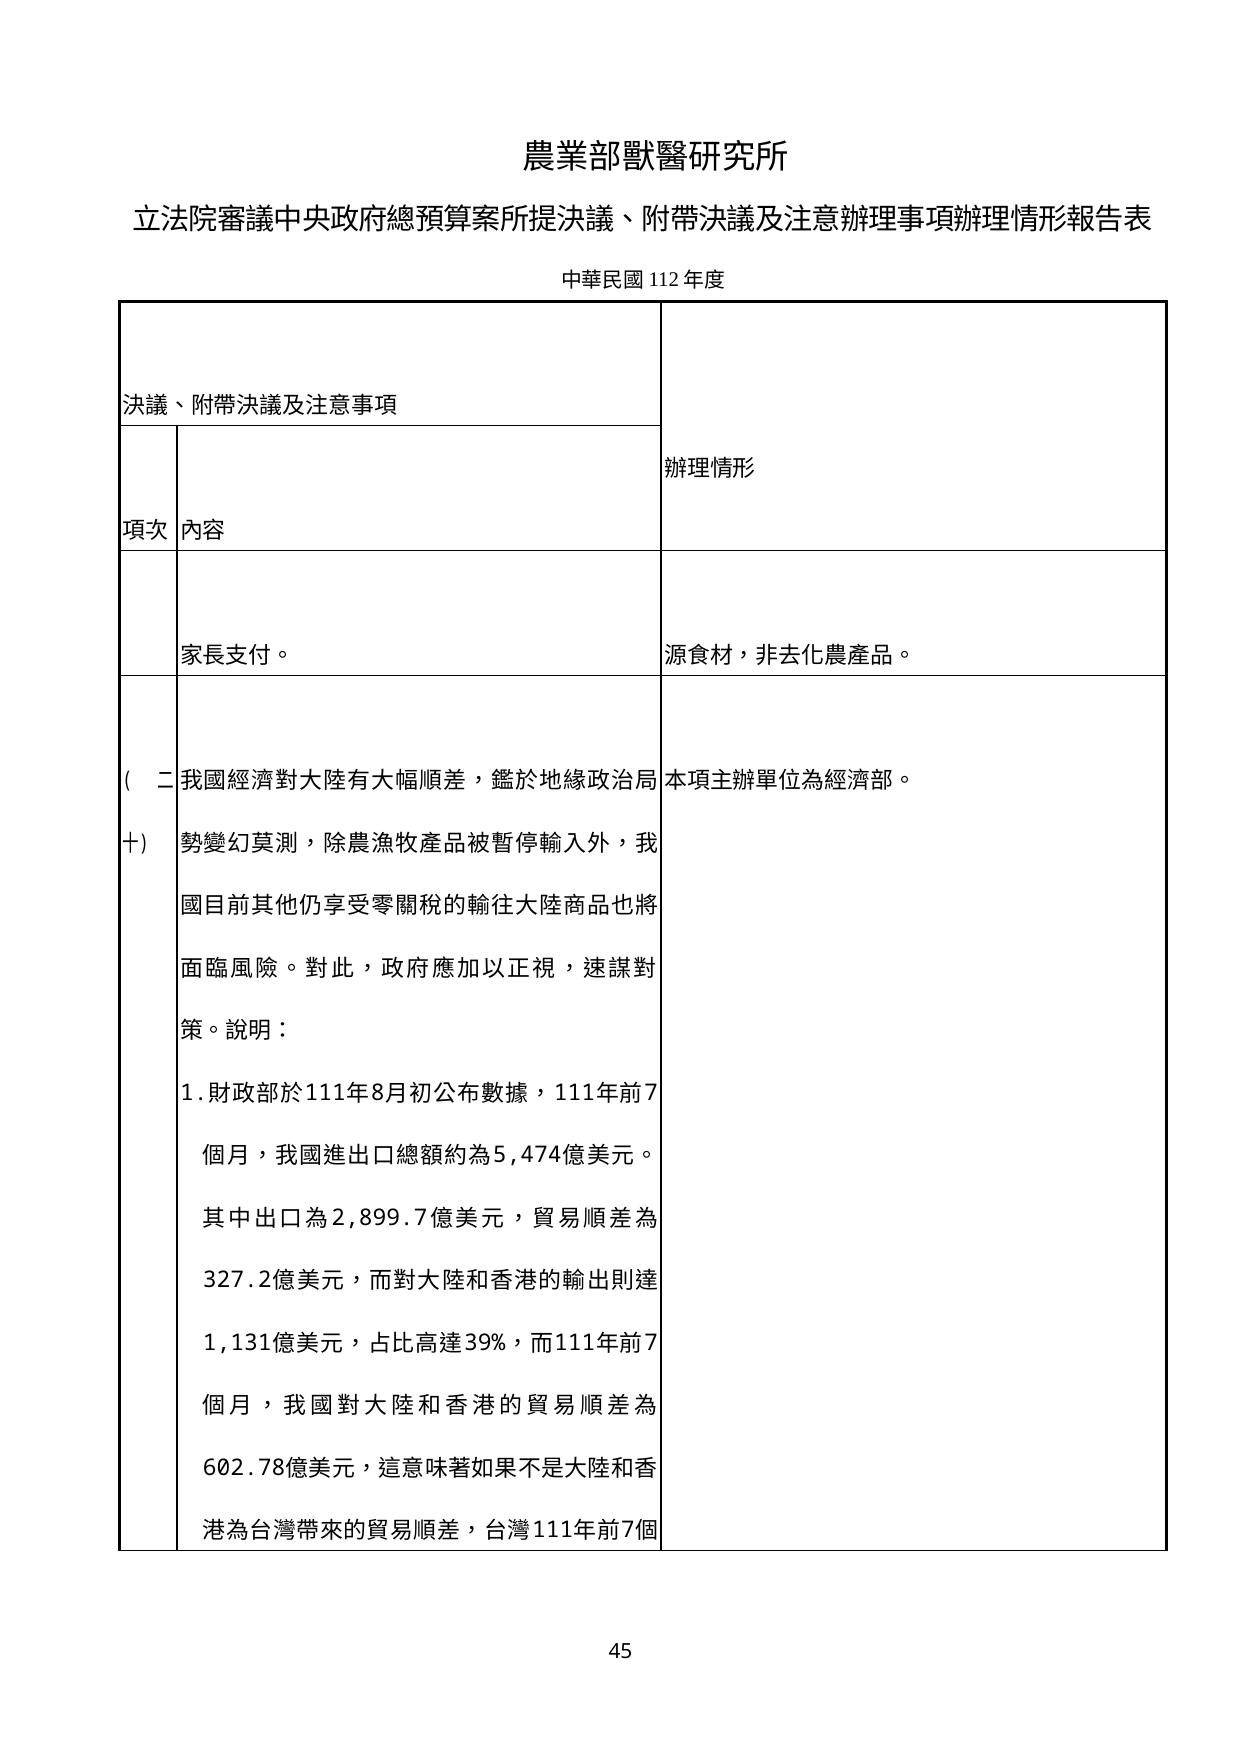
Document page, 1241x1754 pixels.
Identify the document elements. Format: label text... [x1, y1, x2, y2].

table_cell 本項主辦單位為經濟部。 [662, 676, 1165, 1550]
table_cell [121, 551, 176, 675]
table_cell 我國經濟對大陸有大幅順差，鑑於地緣政治局勢變幻莫測，除農漁牧產品被暫停輸入外，我國目前其他仍享受零關稅的輸往大陸商品也將面臨風險。對此，政府應加以正視，速謀對策。說明： 1.財政部於111年8月初公布數據，111年前7個月，我國進出口總額約為5,474億美元。其中出口為2,899.7億美元，貿易順差為327.2億美元，而對大陸和香港的輸出則達1,131億美元，占比高達39%，而111年前7個月，我國對大陸和香港的貿易順差為602.78億美元，這意味著如果不是大陸和香港為台灣帶來的貿易順差，台灣111年前7個 [178, 676, 660, 1550]
table_cell 家長支付。 [178, 551, 660, 675]
table_cell 立法院審議中央政府總預算案所提決議、附帶決議及注意辦理事項辦理情形報告表 [119, 175, 1166, 237]
table_cell 辦理情形 [662, 303, 1165, 550]
table_cell 中華民國112年度 [119, 237, 1166, 300]
table_cell 項次 [121, 426, 176, 550]
table_cell 源食材，非去化農產品。 [662, 551, 1165, 675]
table_cell 內容 [178, 426, 642, 550]
table_cell [642, 303, 660, 425]
table_cell [642, 426, 660, 550]
table_cell (二十) [121, 676, 176, 1550]
table_cell 決議、附帶決議及注意事項 [121, 303, 642, 425]
table_header 農業部獸醫研究所 [119, 112, 1166, 175]
